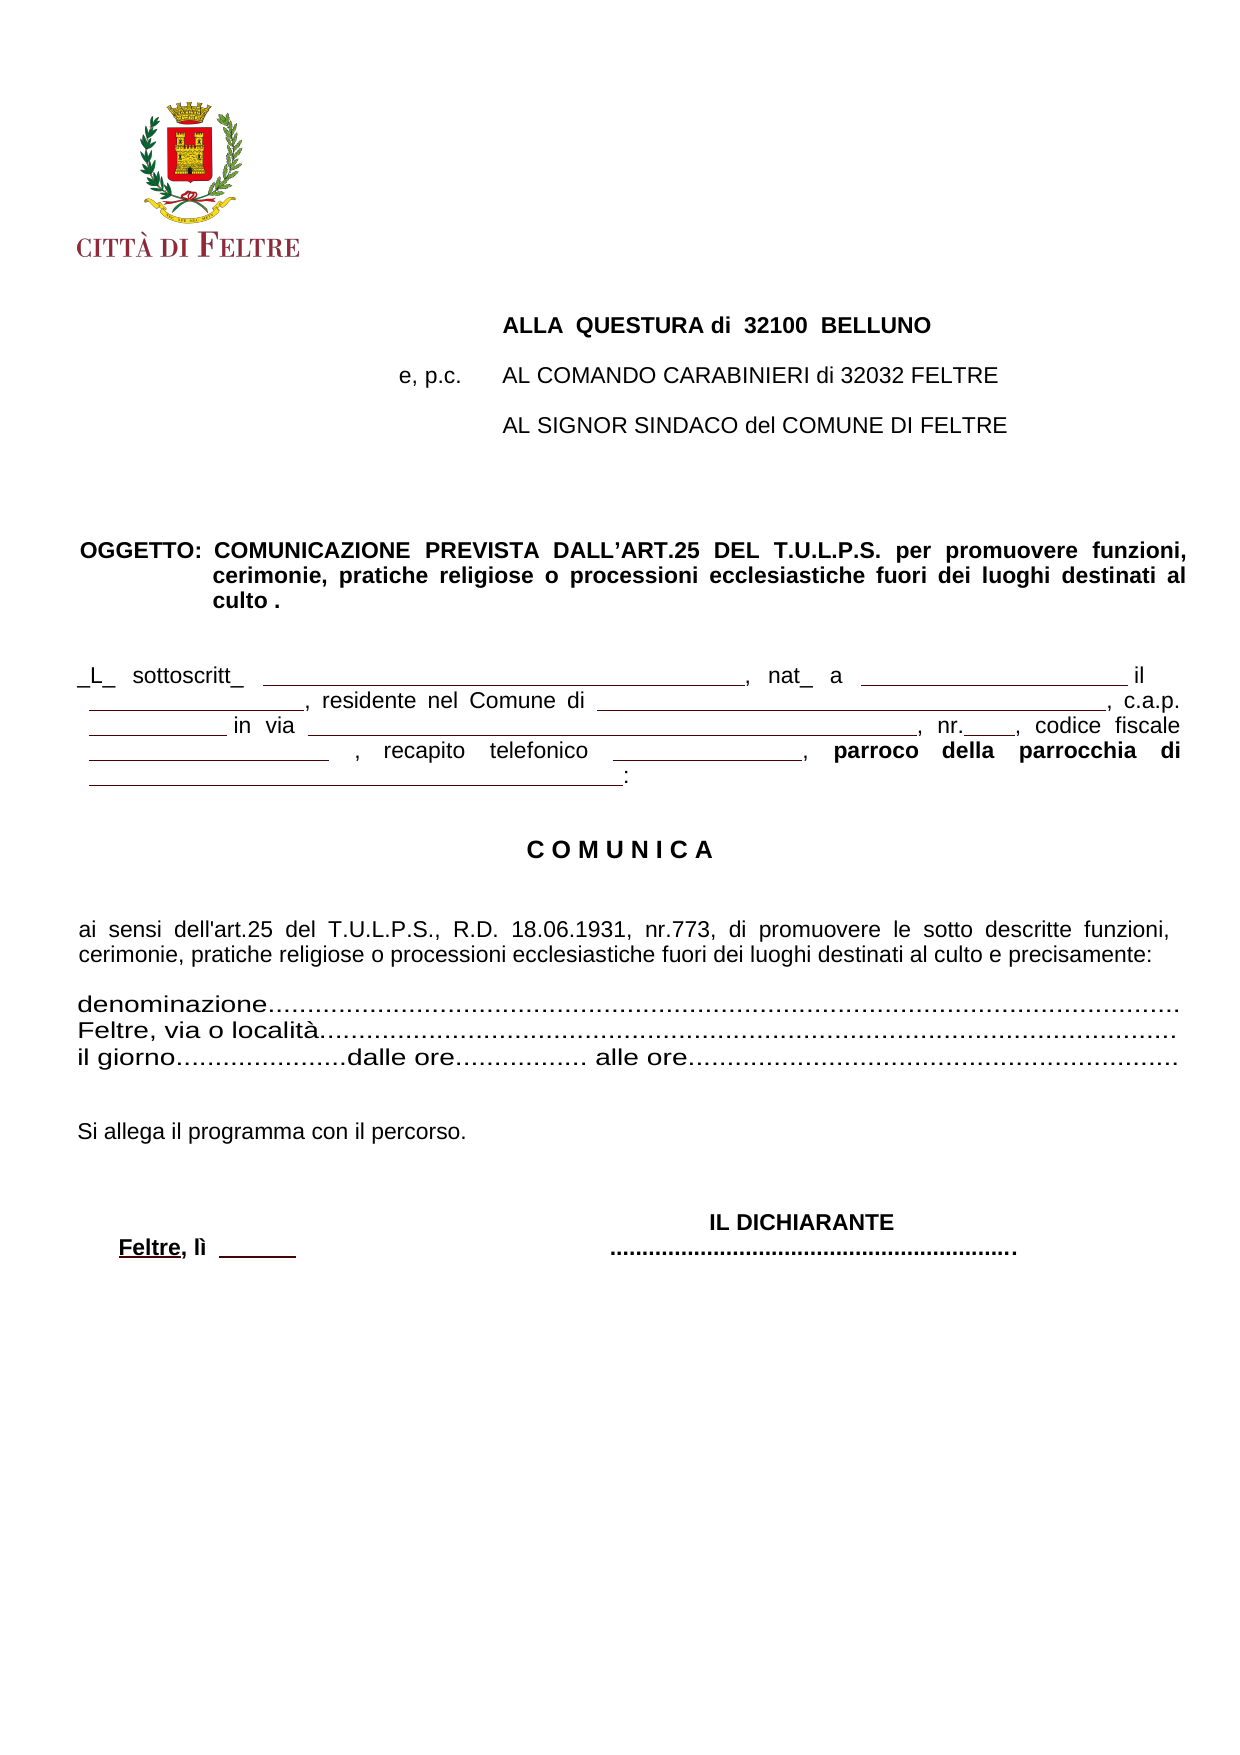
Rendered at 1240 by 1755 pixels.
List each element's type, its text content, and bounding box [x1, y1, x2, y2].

text il giorno......................dalle ore................. alle ore............................................................... [77, 1043, 1194, 1070]
text C O M U N I C A [0, 835, 1239, 864]
text , residente nel Comune di , c.a.p. [89, 688, 1194, 713]
text ALLA QUESTURA di 32100 BELLUNO [502, 312, 1194, 338]
text , recapito telefonico , parroco della parrocchia di [89, 738, 1194, 763]
text _L_ sottoscritt_ , nat_ a il [77, 662, 1194, 688]
text Feltre, lì [118, 1234, 527, 1260]
text ............................................................... [606, 1235, 1021, 1260]
text OGGETTO: COMUNICAZIONE PREVISTA DALL’ART.25 DEL T.U.L.P.S. per promuovere funzioni, cerimonie, pratiche religiose o processioni ecclesiastiche fuori dei luoghi destinati al culto . [79, 538, 1186, 613]
text e, p.c. AL COMANDO CARABINIERI di 32032 FELTRE AL SIGNOR SINDACO del COMUNE DI FELTRE [399, 362, 1014, 438]
text Si allega il programma con il percorso. [77, 1122, 1194, 1143]
text IL DICHIARANTE [705, 1209, 898, 1235]
picture [77, 102, 299, 257]
text ai sensi dell'art.25 del T.U.L.P.S., R.D. 18.06.1931, nr.773, di promuovere le sotto descritte funzioni, cerimonie, pratiche religiose o processioni ecclesiastiche fuori dei luoghi destinati al culto e precisamente: [78, 917, 1186, 967]
text in via , nr. , codice fiscale [89, 713, 1194, 738]
text : [89, 763, 1194, 788]
text denominazione.....................................................................................................................Feltre, via o località.............................................................................................................. [77, 991, 1194, 1043]
